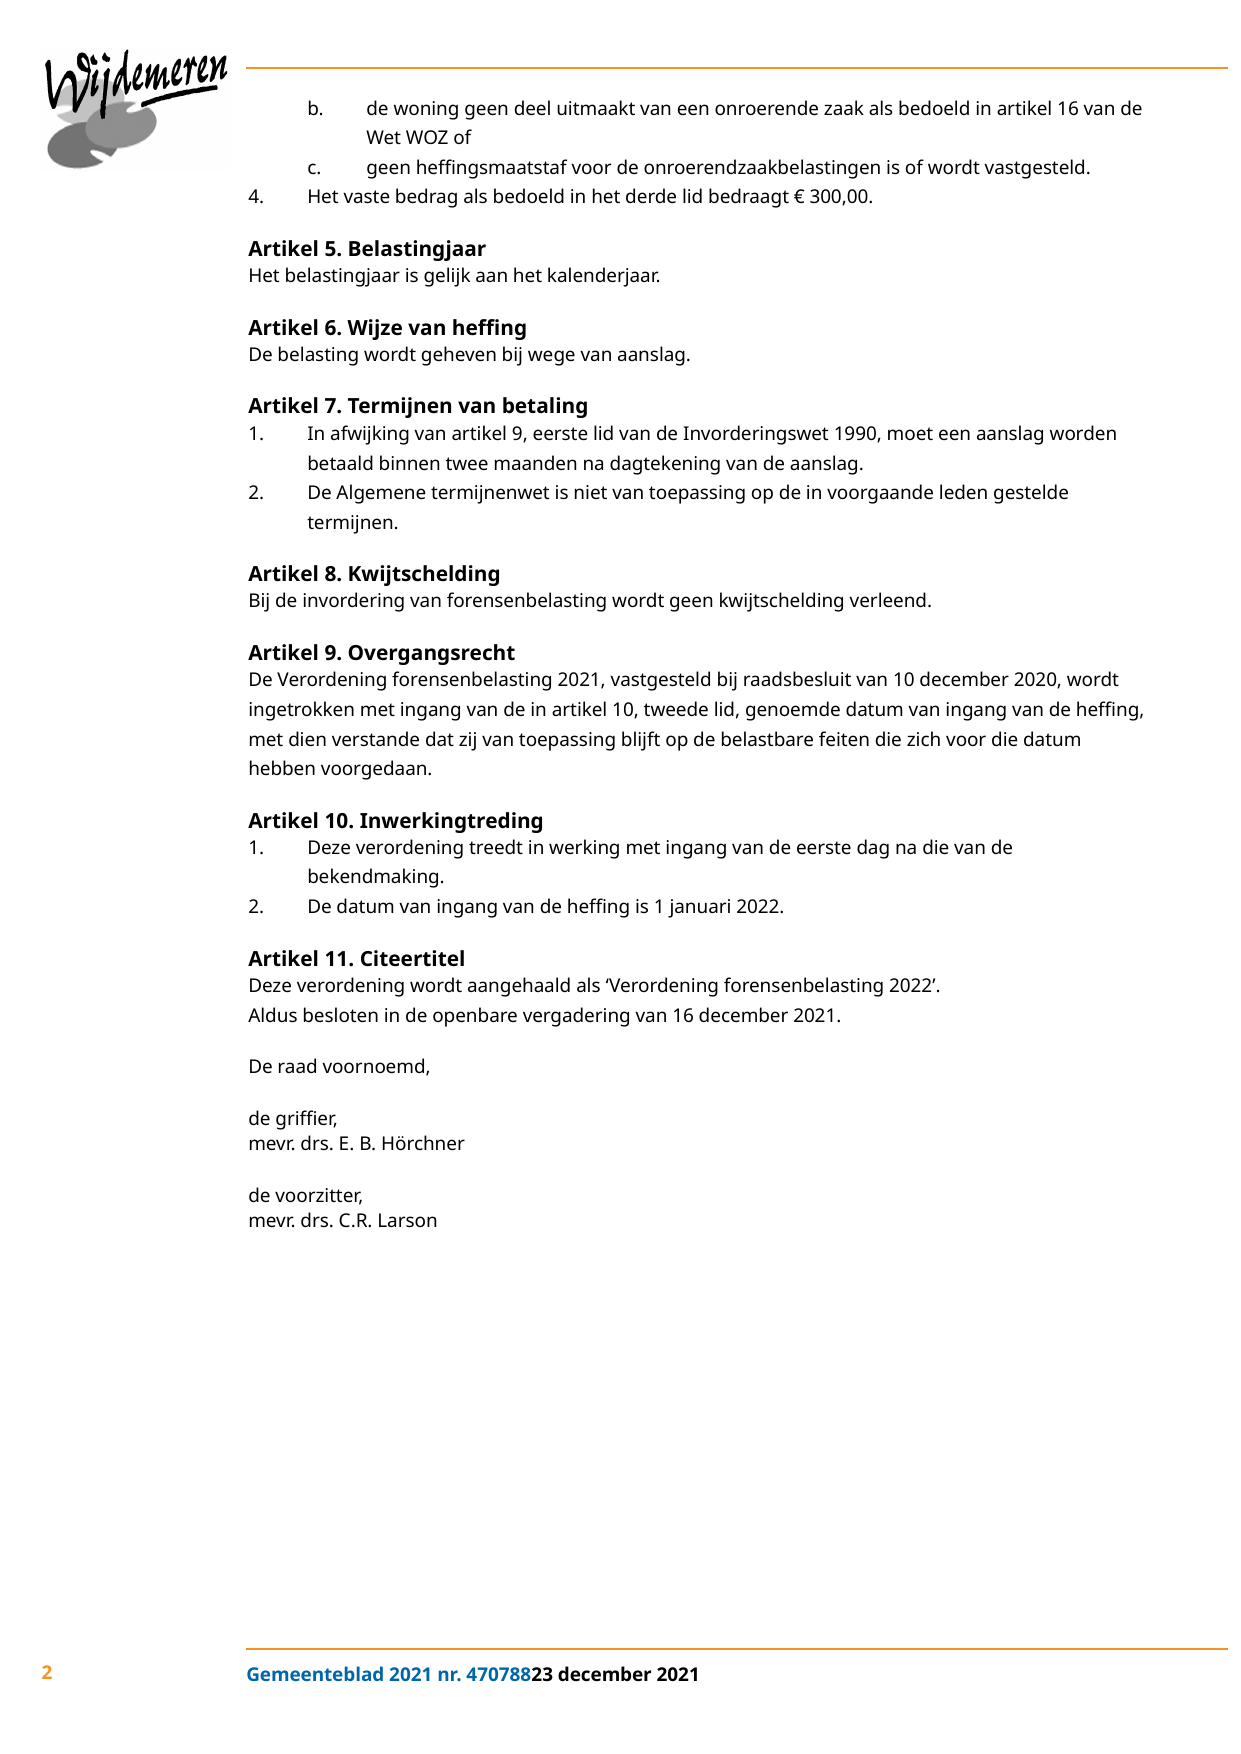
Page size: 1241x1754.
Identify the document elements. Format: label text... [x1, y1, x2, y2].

text De raad voornoemd, [248, 1053, 1152, 1079]
text De Verordening forensenbelasting 2021, vastgesteld bij raadsbesluit van 10 december 2020, wordt ingetrokken met ingang van de in artikel 10, tweede lid, genoemde datum van ingang van de heffing, met dien verstande dat zij van toepassing blijft op de belastbare feiten die zich voor die datum hebben voorgedaan. [248, 667, 1152, 781]
text Artikel 11. Citeertitel [248, 944, 1152, 972]
list De datum van ingang van de heffing is 1 januari 2022. [248, 893, 1152, 919]
list De Algemene termijnenwet is niet van toepassing op de in voorgaande leden gestelde termijnen. [248, 479, 1152, 534]
text Het belastingjaar is gelijk aan het kalenderjaar. [248, 262, 1152, 288]
list de woning geen deel uitmaakt van een onroerende zaak als bedoeld in artikel 16 van de Wet WOZ of [307, 95, 1152, 150]
text mevr. drs. E. B. Hörchner [248, 1130, 1152, 1156]
text Aldus besloten in de openbare vergadering van 16 december 2021. [248, 1002, 1152, 1027]
list In afwijking van artikel 9, eerste lid van de Invorderingswet 1990, moet een aanslag worden betaald binnen twee maanden na dagtekening van de aanslag. [248, 420, 1152, 475]
text De belasting wordt geheven bij wege van aanslag. [248, 341, 1152, 367]
list geen heffingsmaatstaf voor de onroerendzaakbelastingen is of wordt vastgesteld. [307, 154, 1152, 180]
text Deze verordening wordt aangehaald als ‘Verordening forensenbelasting 2022’. [248, 972, 1152, 998]
list Het vaste bedrag als bedoeld in het derde lid bedraagt € 300,00. [248, 183, 1152, 209]
text Artikel 5. Belastingjaar [248, 234, 1152, 262]
text Artikel 7. Termijnen van betaling [248, 392, 1152, 420]
picture [41, 47, 231, 172]
text Artikel 8. Kwijtschelding [248, 559, 1152, 588]
text mevr. drs. C.R. Larson [248, 1208, 1152, 1233]
text Artikel 6. Wijze van heffing [248, 313, 1152, 341]
text Bij de invordering van forensenbelasting wordt geen kwijtschelding verleend. [248, 588, 1152, 613]
text de griffier, [248, 1105, 1152, 1130]
text de voorzitter, [248, 1182, 1152, 1208]
text Artikel 9. Overgangsrecht [248, 638, 1152, 667]
list Deze verordening treedt in werking met ingang van de eerste dag na die van de bekendmaking. [248, 834, 1152, 889]
text Artikel 10. Inwerkingtreding [248, 806, 1152, 834]
